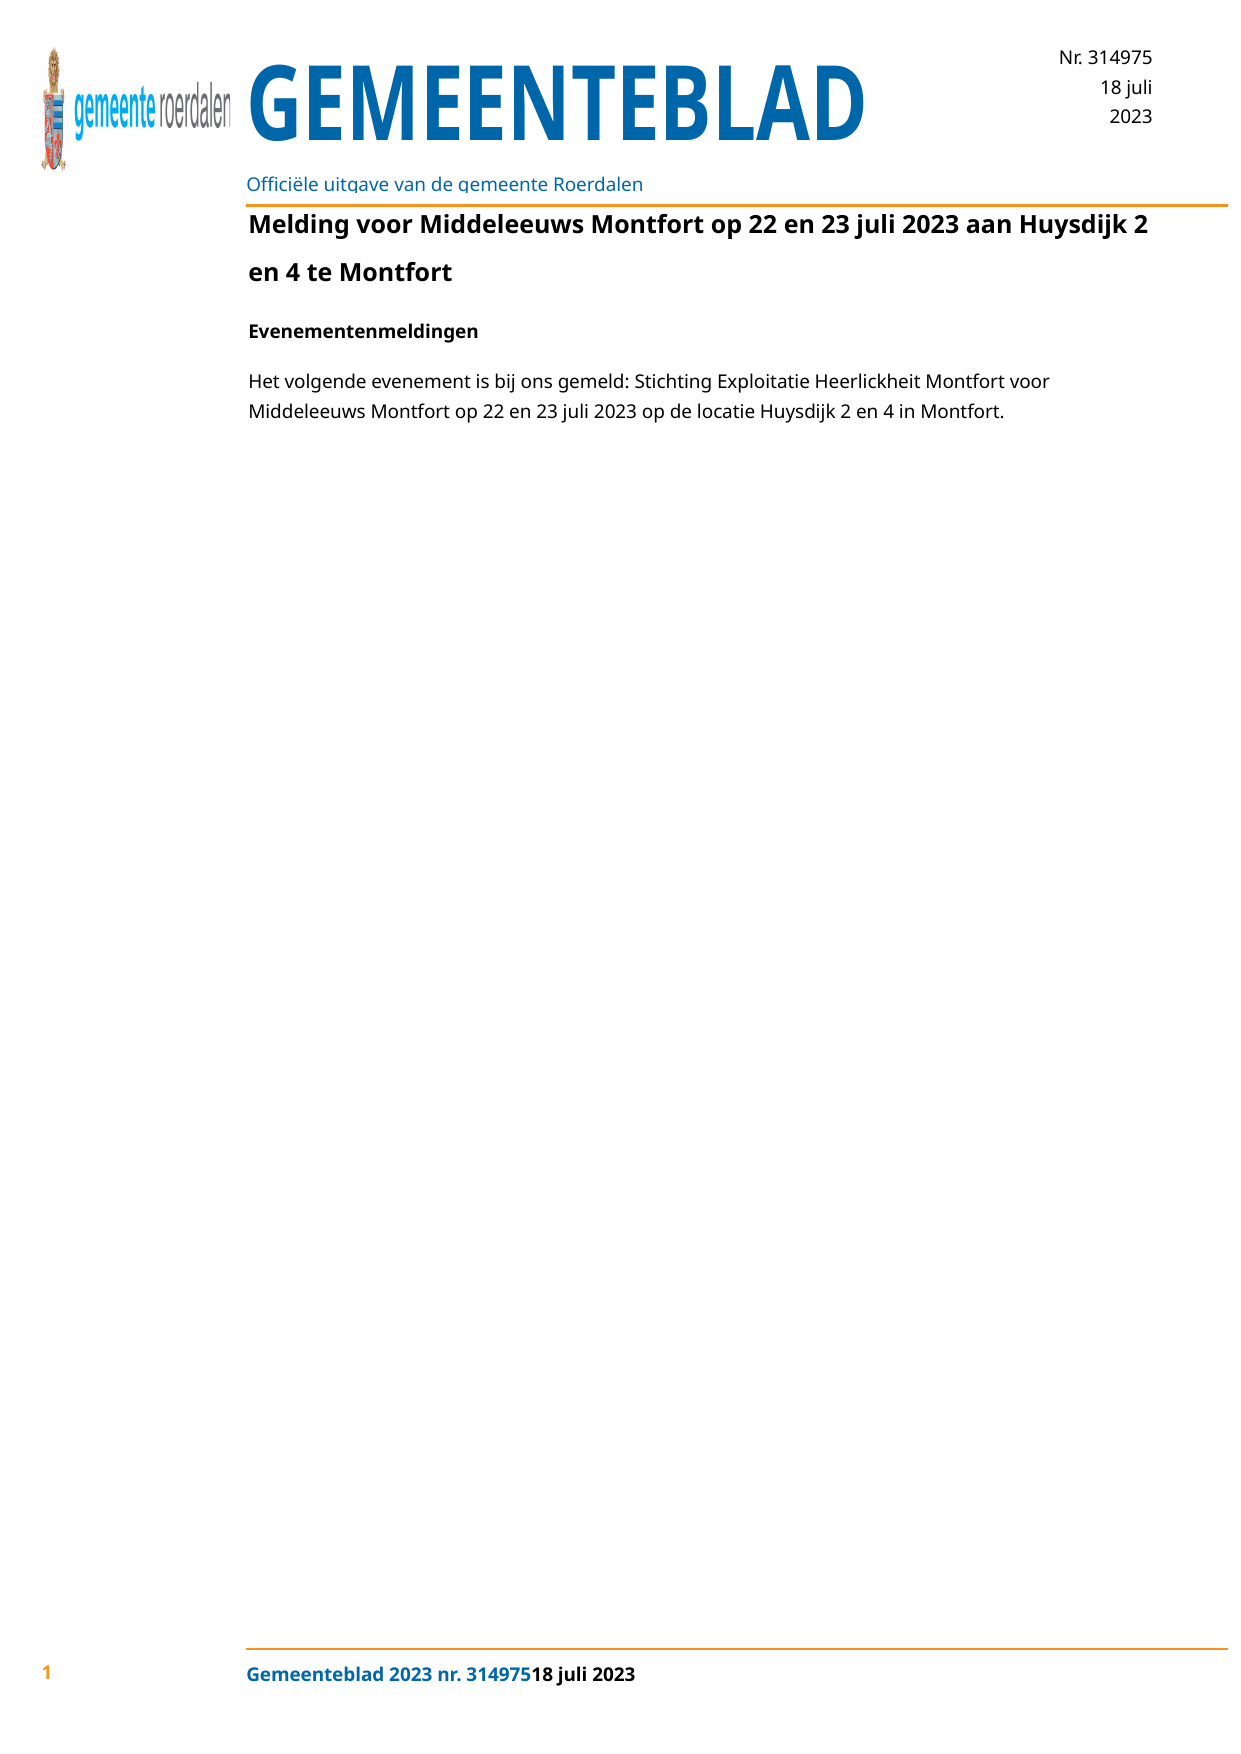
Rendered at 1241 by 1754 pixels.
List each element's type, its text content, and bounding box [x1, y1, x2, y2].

text Evenementenmeldingen [248, 318, 1152, 344]
text Melding voor Middeleeuws Montfort op 22 en 23 juli 2023 aan Huysdijk 2 en 4 te Montfort [248, 207, 1152, 288]
picture [41, 47, 231, 172]
text Het volgende evenement is bij ons gemeld: Stichting Exploitatie Heerlickheit Montfort voor Middeleeuws Montfort op 22 en 23 juli 2023 op de locatie Huysdijk 2 en 4 in Montfort. [248, 368, 1152, 424]
